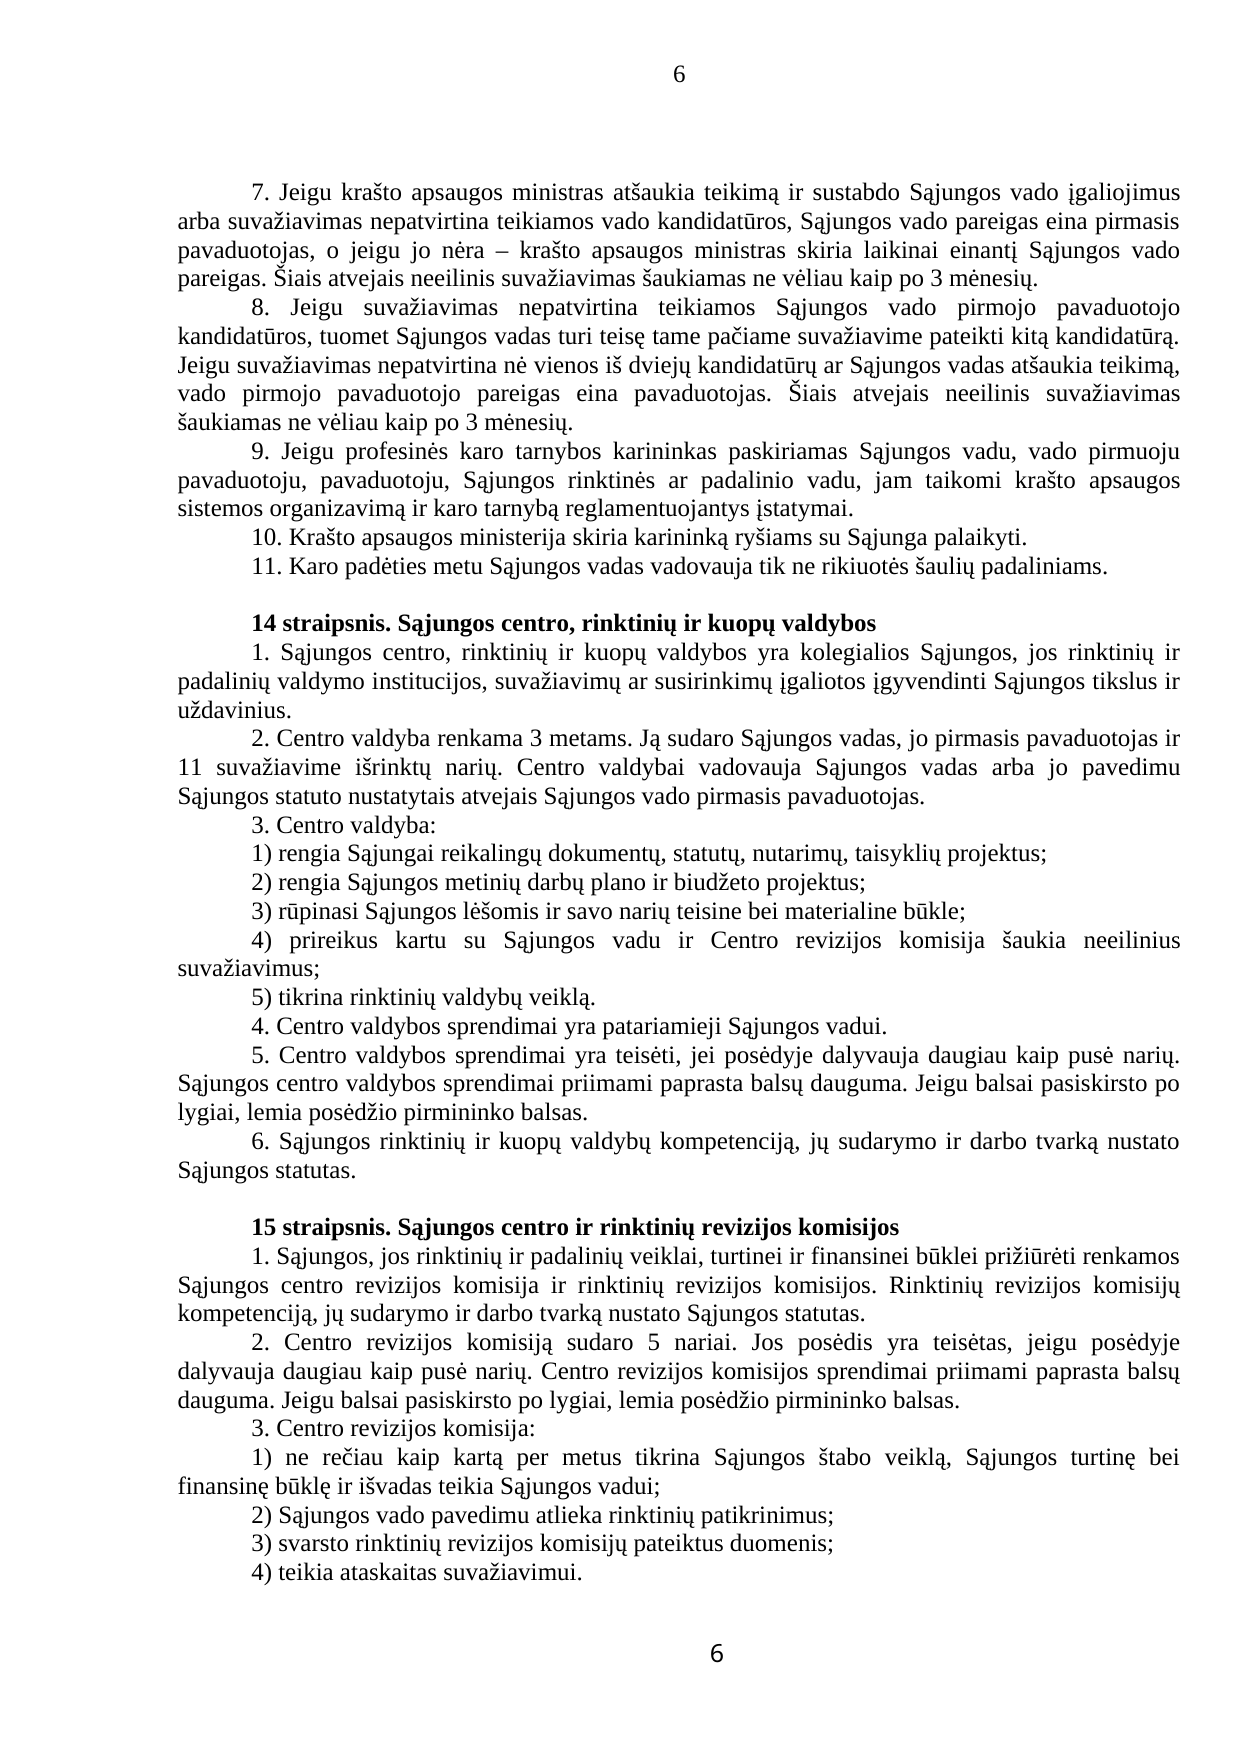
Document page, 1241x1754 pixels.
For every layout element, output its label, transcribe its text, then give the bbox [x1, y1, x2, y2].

text 3. Centro valdyba: [177, 810, 1181, 838]
text 2. Centro revizijos komisiją sudaro 5 nariai. Jos posėdis yra teisėtas, jeigu posėdyje dalyvauja daugiau kaip pusė narių. Centro revizijos komisijos sprendimai priimami paprasta balsų dauguma. Jeigu balsai pasiskirsto po lygiai, lemia posėdžio pirmininko balsas. [177, 1327, 1181, 1413]
text 6. Sąjungos rinktinių ir kuopų valdybų kompetenciją, jų sudarymo ir darbo tvarką nustato Sąjungos statutas. [177, 1126, 1181, 1183]
text 1. Sąjungos, jos rinktinių ir padalinių veiklai, turtinei ir finansinei būklei prižiūrėti renkamos Sąjungos centro revizijos komisija ir rinktinių revizijos komisijos. Rinktinių revizijos komisijų kompetenciją, jų sudarymo ir darbo tvarką nustato Sąjungos statutas. [177, 1241, 1181, 1327]
text 4. Centro valdybos sprendimai yra patariamieji Sąjungos vadui. [177, 1011, 1181, 1040]
text 1) ne rečiau kaip kartą per metus tikrina Sąjungos štabo veiklą, Sąjungos turtinę bei finansinę būklę ir išvadas teikia Sąjungos vadui; [177, 1442, 1181, 1500]
text 9. Jeigu profesinės karo tarnybos karininkas paskiriamas Sąjungos vadu, vado pirmuoju pavaduotoju, pavaduotoju, Sąjungos rinktinės ar padalinio vadu, jam taikomi krašto apsaugos sistemos organizavimą ir karo tarnybą reglamentuojantys įstatymai. [177, 436, 1181, 522]
text 5) tikrina rinktinių valdybų veiklą. [177, 982, 1181, 1011]
text 3) rūpinasi Sąjungos lėšomis ir savo narių teisine bei materialine būkle; [177, 896, 1181, 925]
text 11. Karo padėties metu Sąjungos vadas vadovauja tik ne rikiuotės šaulių padaliniams. [177, 551, 1181, 580]
text 2) rengia Sąjungos metinių darbų plano ir biudžeto projektus; [177, 867, 1181, 896]
text 3. Centro revizijos komisija: [177, 1413, 1181, 1442]
text 15 straipsnis. Sąjungos centro ir rinktinių revizijos komisijos [177, 1212, 1181, 1241]
text 8. Jeigu suvažiavimas nepatvirtina teikiamos Sąjungos vado pirmojo pavaduotojo kandidatūros, tuomet Sąjungos vadas turi teisę tame pačiame suvažiavime pateikti kitą kandidatūrą. Jeigu suvažiavimas nepatvirtina nė vienos iš dviejų kandidatūrų ar Sąjungos vadas atšaukia teikimą, vado pirmojo pavaduotojo pareigas eina pavaduotojas. Šiais atvejais neeilinis suvažiavimas šaukiamas ne vėliau kaip po 3 mėnesių. [177, 292, 1181, 436]
text 4) prireikus kartu su Sąjungos vadu ir Centro revizijos komisija šaukia neeilinius suvažiavimus; [177, 925, 1181, 982]
text 10. Krašto apsaugos ministerija skiria karininką ryšiams su Sąjunga palaikyti. [177, 522, 1181, 551]
text 14 straipsnis. Sąjungos centro, rinktinių ir kuopų valdybos [177, 608, 1181, 637]
text 1) rengia Sąjungai reikalingų dokumentų, statutų, nutarimų, taisyklių projektus; [177, 838, 1181, 867]
text 7. Jeigu krašto apsaugos ministras atšaukia teikimą ir sustabdo Sąjungos vado įgaliojimus arba suvažiavimas nepatvirtina teikiamos vado kandidatūros, Sąjungos vado pareigas eina pirmasis pavaduotojas, o jeigu jo nėra – krašto apsaugos ministras skiria laikinai einantį Sąjungos vado pareigas. Šiais atvejais neeilinis suvažiavimas šaukiamas ne vėliau kaip po 3 mėnesių. [177, 177, 1181, 292]
text 1. Sąjungos centro, rinktinių ir kuopų valdybos yra kolegialios Sąjungos, jos rinktinių ir padalinių valdymo institucijos, suvažiavimų ar susirinkimų įgaliotos įgyvendinti Sąjungos tikslus ir uždavinius. [177, 637, 1181, 723]
text 2. Centro valdyba renkama 3 metams. Ją sudaro Sąjungos vadas, jo pirmasis pavaduotojas ir 11 suvažiavime išrinktų narių. Centro valdybai vadovauja Sąjungos vadas arba jo pavedimu Sąjungos statuto nustatytais atvejais Sąjungos vado pirmasis pavaduotojas. [177, 723, 1181, 810]
text 3) svarsto rinktinių revizijos komisijų pateiktus duomenis; [177, 1528, 1181, 1557]
text 2) Sąjungos vado pavedimu atlieka rinktinių patikrinimus; [177, 1500, 1181, 1528]
text 4) teikia ataskaitas suvažiavimui. [177, 1557, 1181, 1586]
text 5. Centro valdybos sprendimai yra teisėti, jei posėdyje dalyvauja daugiau kaip pusė narių. Sąjungos centro valdybos sprendimai priimami paprasta balsų dauguma. Jeigu balsai pasiskirsto po lygiai, lemia posėdžio pirmininko balsas. [177, 1040, 1181, 1126]
